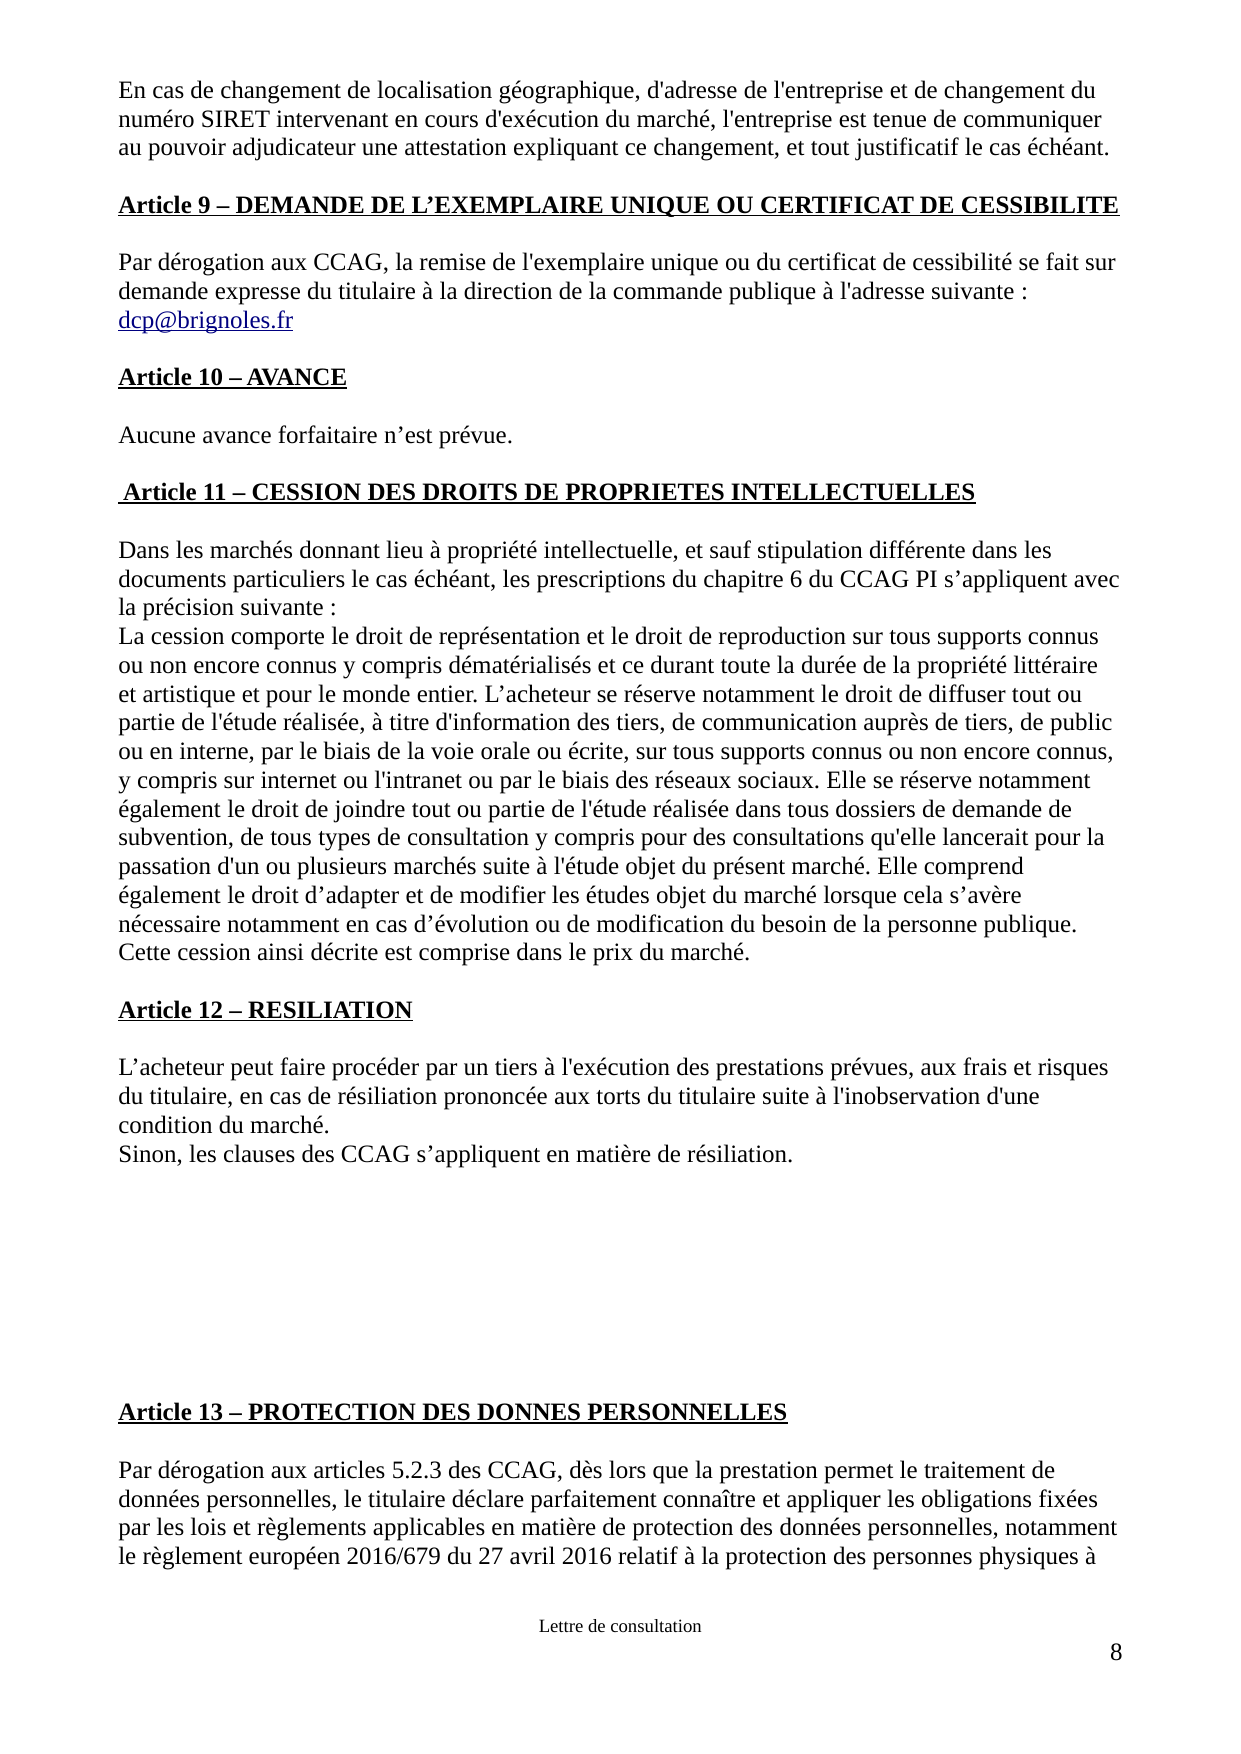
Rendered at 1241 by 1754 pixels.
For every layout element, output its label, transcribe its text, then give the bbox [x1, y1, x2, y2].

text Sinon, les clauses des CCAG s’appliquent en matière de résiliation. [118, 1139, 1122, 1167]
text Aucune avance forfaitaire n’est prévue. [118, 420, 1122, 449]
text La cession comporte le droit de représentation et le droit de reproduction sur tous supports connus ou non encore connus y compris dématérialisés et ce durant toute la durée de la propriété littéraire et artistique et pour le monde entier. L’acheteur se réserve notamment le droit de diffuser tout ou partie de l'étude réalisée, à titre d'information des tiers, de communication auprès de tiers, de public ou en interne, par le biais de la voie orale ou écrite, sur tous supports connus ou non encore connus, y compris sur internet ou l'intranet ou par le biais des réseaux sociaux. Elle se réserve notamment également le droit de joindre tout ou partie de l'étude réalisée dans tous dossiers de demande de subvention, de tous types de consultation y compris pour des consultations qu'elle lancerait pour la passation d'un ou plusieurs marchés suite à l'étude objet du présent marché. Elle comprend également le droit d’adapter et de modifier les études objet du marché lorsque cela s’avère nécessaire notamment en cas d’évolution ou de modification du besoin de la personne publique. Cette cession ainsi décrite est comprise dans le prix du marché. [118, 621, 1122, 966]
text Dans les marchés donnant lieu à propriété intellectuelle, et sauf stipulation différente dans les documents particuliers le cas échéant, les prescriptions du chapitre 6 du CCAG PI s’appliquent avec la précision suivante : [118, 535, 1122, 621]
text Article 10 – AVANCE [118, 362, 1122, 391]
text Par dérogation aux articles 5.2.3 des CCAG, dès lors que la prestation permet le traitement de données personnelles, le titulaire déclare parfaitement connaître et appliquer les obligations fixées par les lois et règlements applicables en matière de protection des données personnelles, notamment le règlement européen 2016/679 du 27 avril 2016 relatif à la protection des personnes physiques à [118, 1455, 1122, 1570]
text Article 9 – DEMANDE DE L’EXEMPLAIRE UNIQUE OU CERTIFICAT DE CESSIBILITE [118, 190, 1122, 219]
text Par dérogation aux CCAG, la remise de l'exemplaire unique ou du certificat de cessibilité se fait sur demande expresse du titulaire à la direction de la commande publique à l'adresse suivante : dcp@brignoles.fr [118, 247, 1122, 334]
text Article 13 – PROTECTION DES DONNES PERSONNELLES [118, 1397, 1122, 1426]
text Article 11 – CESSION DES DROITS DE PROPRIETES INTELLECTUELLES [118, 477, 1122, 506]
text Article 12 – RESILIATION [118, 995, 1122, 1024]
text L’acheteur peut faire procéder par un tiers à l'exécution des prestations prévues, aux frais et risques du titulaire, en cas de résiliation prononcée aux torts du titulaire suite à l'inobservation d'une condition du marché. [118, 1052, 1122, 1139]
text En cas de changement de localisation géographique, d'adresse de l'entreprise et de changement du numéro SIRET intervenant en cours d'exécution du marché, l'entreprise est tenue de communiquer au pouvoir adjudicateur une attestation expliquant ce changement, et tout justificatif le cas échéant. [118, 75, 1122, 161]
